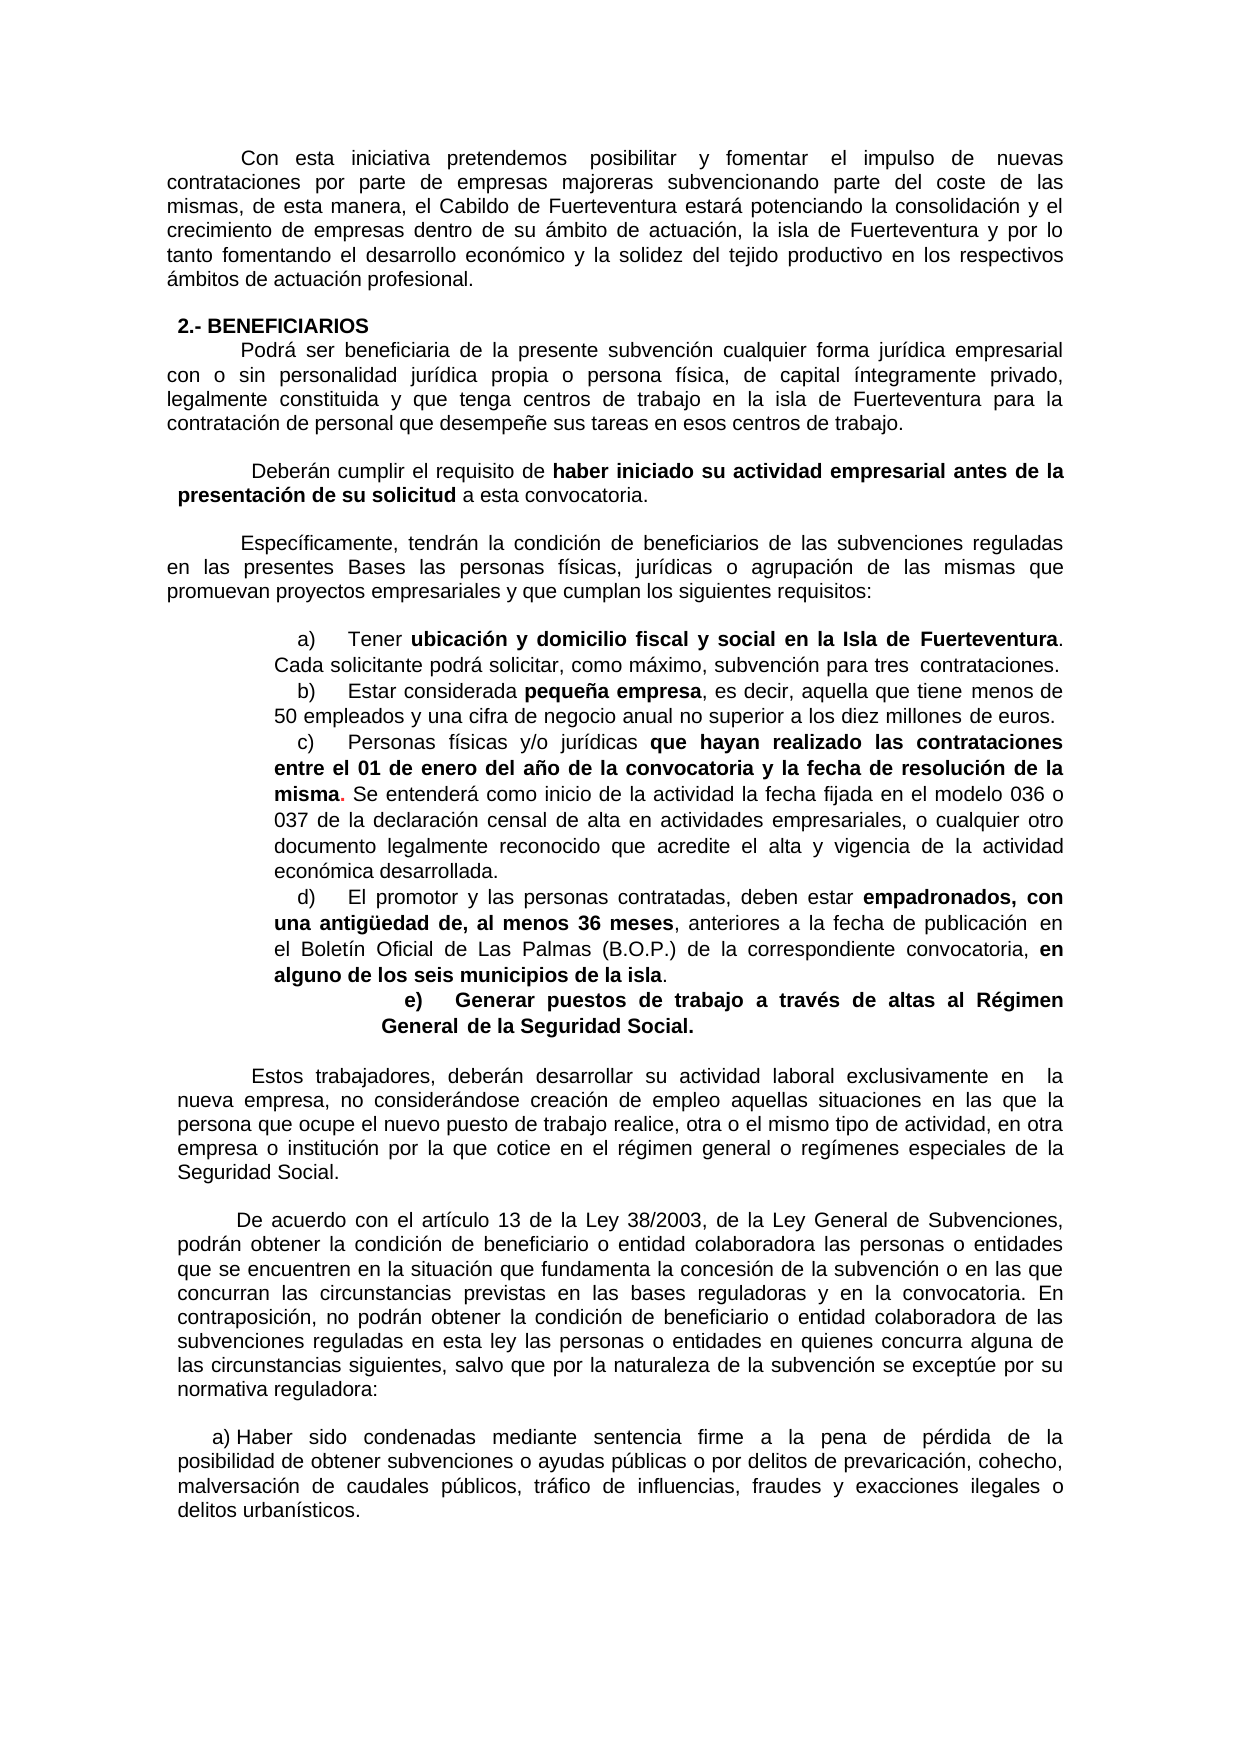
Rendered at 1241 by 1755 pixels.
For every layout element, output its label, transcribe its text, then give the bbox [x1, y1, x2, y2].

list Haber sido condenadas mediante sentencia firme a la pena de pérdida de la posibilidad de obtener subvenciones o ayudas públicas o por delitos de prevaricación, cohecho, malversación de caudales públicos, tráfico de influencias, fraudes y exacciones ilegales o delitos urbanísticos. [167, 1425, 1064, 1522]
text Con esta iniciativa pretendemos posibilitar y fomentar el impulso de nuevas contrataciones por parte de empresas majoreras subvencionando parte del coste de las mismas, de esta manera, el Cabildo de Fuerteventura estará potenciando la consolidación y el crecimiento de empresas dentro de su ámbito de actuación, la isla de Fuerteventura y por lo tanto fomentando el desarrollo económico y la solidez del tejido productivo en los respectivos ámbitos de actuación profesional. [167, 146, 1064, 291]
text Específicamente, tendrán la condición de beneficiarios de las subvenciones reguladas en las presentes Bases las personas físicas, jurídicas o agrupación de las mismas que promuevan proyectos empresariales y que cumplan los siguientes requisitos: [167, 531, 1064, 603]
list El promotor y las personas contratadas, deben estar empadronados, con una antigüedad de, al menos 36 meses, anteriores a la fecha de publicación en el Boletín Oficial de Las Palmas (B.O.P.) de la correspondiente convocatoria, en alguno de los seis municipios de la isla. [223, 885, 1064, 986]
text Podrá ser beneficiaria de la presente subvención cualquier forma jurídica empresarial con o sin personalidad jurídica propia o persona física, de capital íntegramente privado, legalmente constituida y que tenga centros de trabajo en la isla de Fuerteventura para la contratación de personal que desempeñe sus tareas en esos centros de trabajo. [167, 338, 1064, 435]
list Estar considerada pequeña empresa, es decir, aquella que tiene menos de 50 empleados y una cifra de negocio anual no superior a los diez millones de euros. [223, 678, 1064, 728]
list Personas físicas y/o jurídicas que hayan realizado las contrataciones entre el 01 de enero del año de la convocatoria y la fecha de resolución de la misma. Se entenderá como inicio de la actividad la fecha fijada en el modelo 036 o 037 de la declaración censal de alta en actividades empresariales, o cualquier otro documento legalmente reconocido que acredite el alta y vigencia de la actividad económica desarrollada. [223, 730, 1064, 883]
list Generar puestos de trabajo a través de altas al Régimen General de la Seguridad Social. [330, 988, 1064, 1038]
text De acuerdo con el artículo 13 de la Ley 38/2003, de la Ley General de Subvenciones, podrán obtener la condición de beneficiario o entidad colaboradora las personas o entidades que se encuentren en la situación que fundamenta la concesión de la subvención o en las que concurran las circunstancias previstas en las bases reguladoras y en la convocatoria. En contraposición, no podrán obtener la condición de beneficiario o entidad colaboradora de las subvenciones reguladas en esta ley las personas o entidades en quienes concurra alguna de las circunstancias siguientes, salvo que por la naturaleza de la subvención se exceptúe por su normativa reguladora: [177, 1208, 1064, 1401]
list Tener ubicación y domicilio fiscal y social en la Isla de Fuerteventura. Cada solicitante podrá solicitar, como máximo, subvención para tres contrataciones. [223, 627, 1064, 677]
text Estos trabajadores, deberán desarrollar su actividad laboral exclusivamente en la nueva empresa, no considerándose creación de empleo aquellas situaciones en las que la persona que ocupe el nuevo puesto de trabajo realice, otra o el mismo tipo de actividad, en otra empresa o institución por la que cotice en el régimen general o regímenes especiales de la Seguridad Social. [177, 1063, 1064, 1184]
subtitle 2.- BENEFICIARIOS [177, 314, 1074, 338]
text Deberán cumplir el requisito de haber iniciado su actividad empresarial antes de la presentación de su solicitud a esta convocatoria. [177, 459, 1064, 507]
